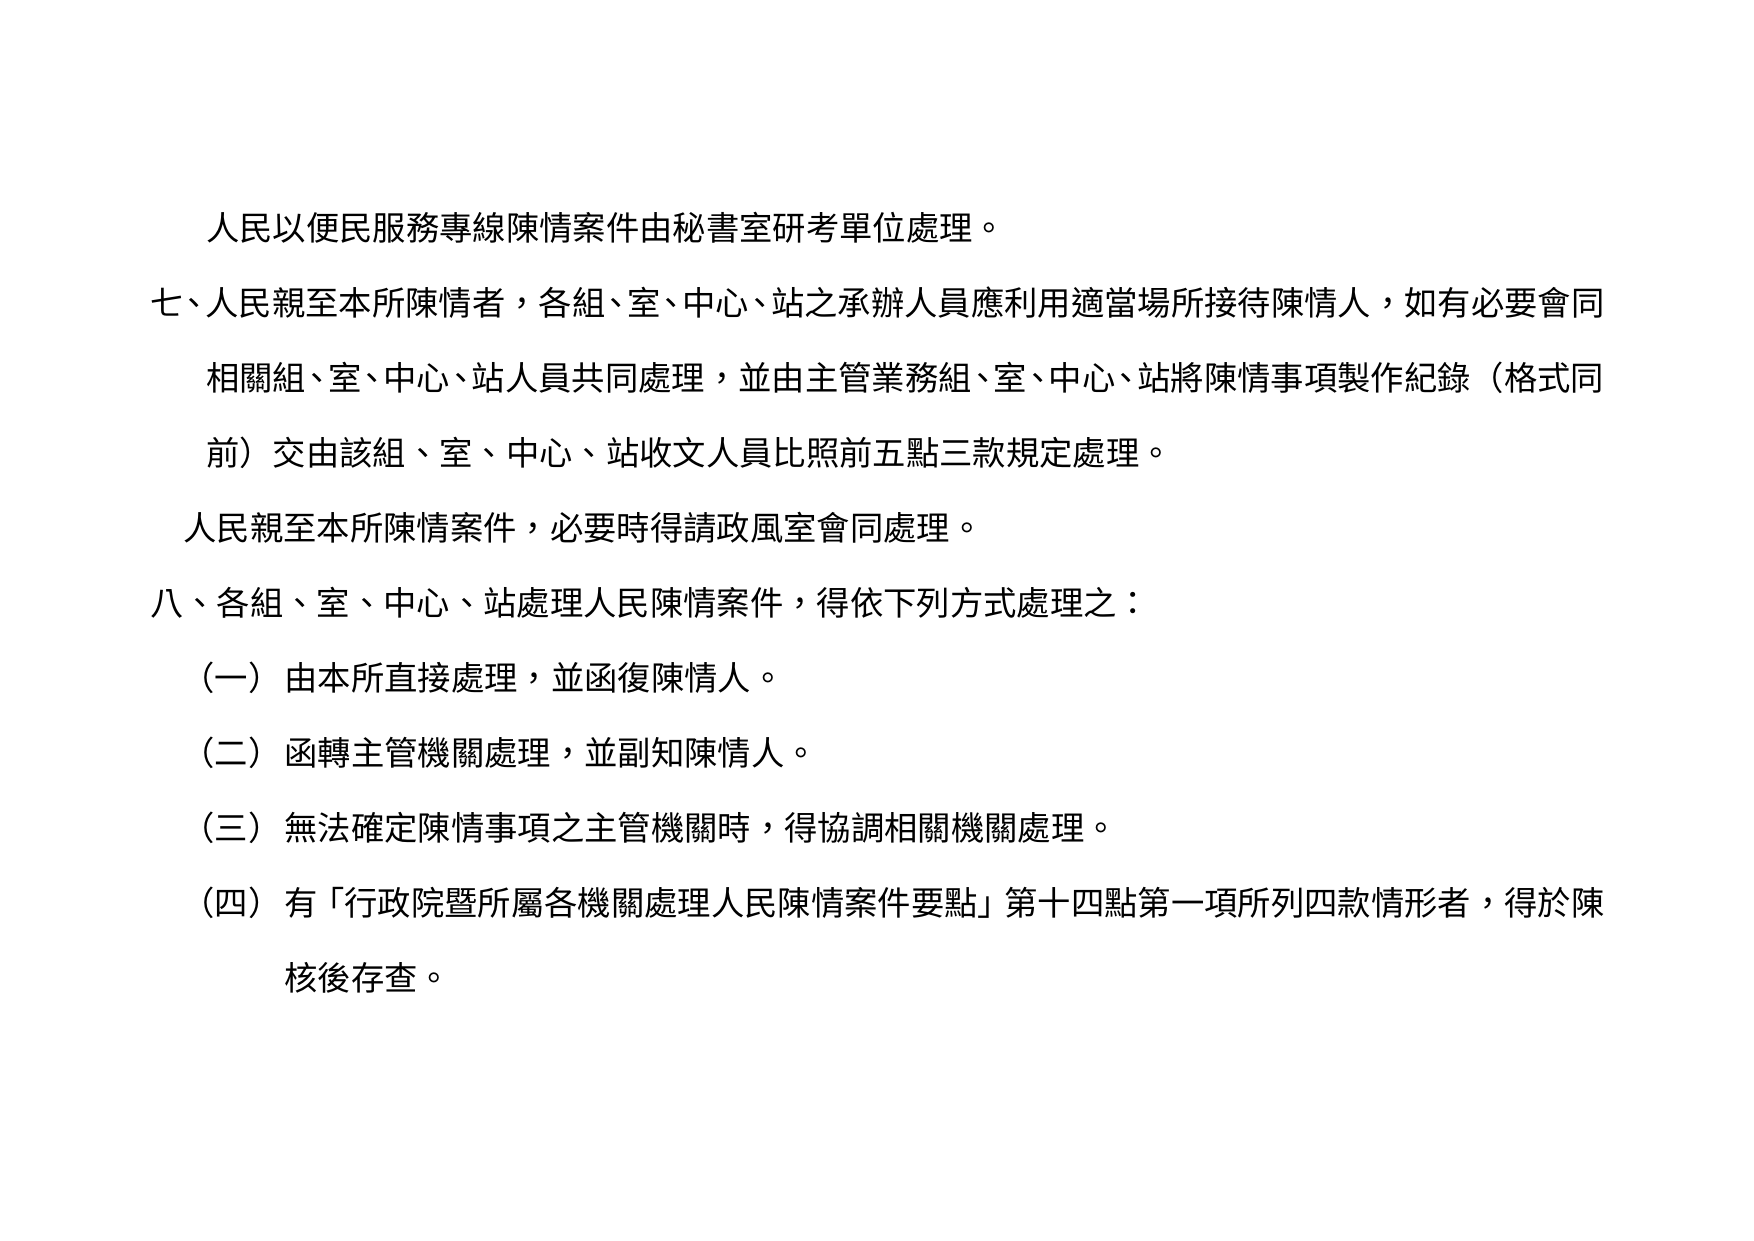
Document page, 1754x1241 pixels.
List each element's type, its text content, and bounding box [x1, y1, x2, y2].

text 七、人民親至本所陳情者，各組、室、中心、站之承辦人員應利用適當場所接待陳情人，如有必要會同相關組、室、中心、站人員共同處理，並由主管業務組、室、中心、站將陳情事項製作紀錄（格式同前）交由該組、室、中心、站收文人員比照前五點三款規定處理。 [150, 264, 1604, 489]
list 函轉主管機關處理，並副知陳情人。 [181, 714, 1604, 789]
list 有「行政院暨所屬各機關處理人民陳情案件要點」第十四點第一項所列四款情形者，得於陳核後存查。 [181, 864, 1604, 1014]
list 由本所直接處理，並函復陳情人。 [181, 639, 1604, 714]
text 人民親至本所陳情案件，必要時得請政風室會同處理。 [150, 489, 1604, 564]
text 八、各組、室、中心、站處理人民陳情案件，得依下列方式處理之： [150, 564, 1604, 639]
list 無法確定陳情事項之主管機關時，得協調相關機關處理。 [181, 789, 1604, 864]
text 人民以便民服務專線陳情案件由秘書室研考單位處理。 [206, 189, 1604, 264]
